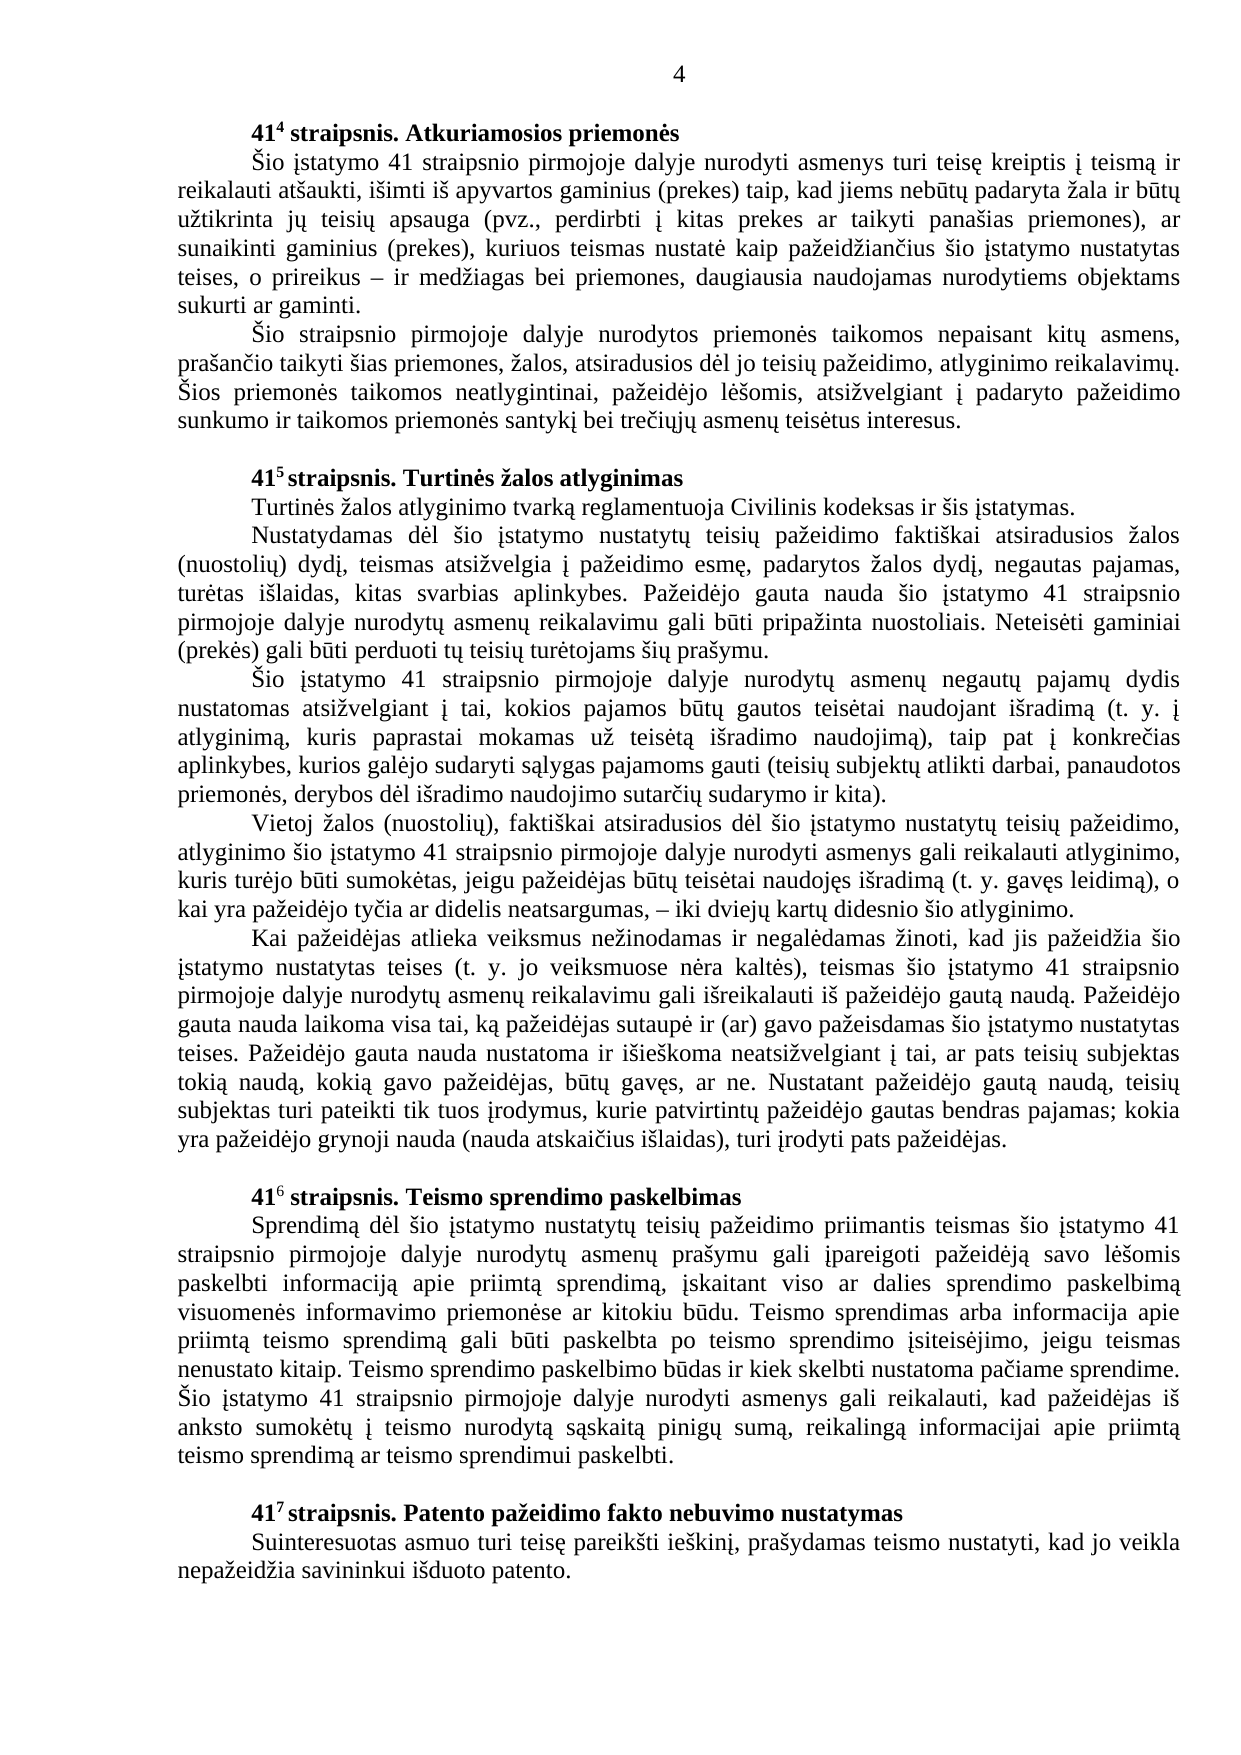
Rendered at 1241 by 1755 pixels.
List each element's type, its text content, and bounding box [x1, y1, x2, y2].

text Šio straipsnio pirmojoje dalyje nurodytos priemonės taikomos nepaisant kitų asmens, prašančio taikyti šias priemones, žalos, atsiradusios dėl jo teisių pažeidimo, atlyginimo reikalavimų. Šios priemonės taikomos neatlygintinai, pažeidėjo lėšomis, atsižvelgiant į padaryto pažeidimo sunkumo ir taikomos priemonės santykį bei trečiųjų asmenų teisėtus interesus. [177, 319, 1181, 434]
text 416 straipsnis. Teismo sprendimo paskelbimas [177, 1182, 1181, 1211]
text Sprendimą dėl šio įstatymo nustatytų teisių pažeidimo priimantis teismas šio įstatymo 41 straipsnio pirmojoje dalyje nurodytų asmenų prašymu gali įpareigoti pažeidėją savo lėšomis paskelbti informaciją apie priimtą sprendimą, įskaitant viso ar dalies sprendimo paskelbimą visuomenės informavimo priemonėse ar kitokiu būdu. Teismo sprendimas arba informacija apie priimtą teismo sprendimą gali būti paskelbta po teismo sprendimo įsiteisėjimo, jeigu teismas nenustato kitaip. Teismo sprendimo paskelbimo būdas ir kiek skelbti nustatoma pačiame sprendime. Šio įstatymo 41 straipsnio pirmojoje dalyje nurodyti asmenys gali reikalauti, kad pažeidėjas iš anksto sumokėtų į teismo nurodytą sąskaitą pinigų sumą, reikalingą informacijai apie priimtą teismo sprendimą ar teismo sprendimui paskelbti. [177, 1211, 1181, 1469]
text Suinteresuotas asmuo turi teisę pareikšti ieškinį, prašydamas teismo nustatyti, kad jo veikla nepažeidžia savininkui išduoto patento. [177, 1527, 1181, 1584]
text Nustatydamas dėl šio įstatymo nustatytų teisių pažeidimo faktiškai atsiradusios žalos (nuostolių) dydį, teismas atsižvelgia į pažeidimo esmę, padarytos žalos dydį, negautas pajamas, turėtas išlaidas, kitas svarbias aplinkybes. Pažeidėjo gauta nauda šio įstatymo 41 straipsnio pirmojoje dalyje nurodytų asmenų reikalavimu gali būti pripažinta nuostoliais. Neteisėti gaminiai (prekės) gali būti perduoti tų teisių turėtojams šių prašymu. [177, 521, 1181, 664]
text Vietoj žalos (nuostolių), faktiškai atsiradusios dėl šio įstatymo nustatytų teisių pažeidimo, atlyginimo šio įstatymo 41 straipsnio pirmojoje dalyje nurodyti asmenys gali reikalauti atlyginimo, kuris turėjo būti sumokėtas, jeigu pažeidėjas būtų teisėtai naudojęs išradimą (t. y. gavęs leidimą), o kai yra pažeidėjo tyčia ar didelis neatsargumas, – iki dviejų kartų didesnio šio atlyginimo. [177, 808, 1181, 923]
text Šio įstatymo 41 straipsnio pirmojoje dalyje nurodytų asmenų negautų pajamų dydis nustatomas atsižvelgiant į tai, kokios pajamos būtų gautos teisėtai naudojant išradimą (t. y. į atlyginimą, kuris paprastai mokamas už teisėtą išradimo naudojimą), taip pat į konkrečias aplinkybes, kurios galėjo sudaryti sąlygas pajamoms gauti (teisių subjektų atlikti darbai, panaudotos priemonės, derybos dėl išradimo naudojimo sutarčių sudarymo ir kita). [177, 664, 1181, 808]
text 417 straipsnis. Patento pažeidimo fakto nebuvimo nustatymas [177, 1498, 1181, 1527]
text Turtinės žalos atlyginimo tvarką reglamentuoja Civilinis kodeksas ir šis įstatymas. [177, 492, 1181, 521]
text 414 straipsnis. Atkuriamosios priemonės [177, 118, 1181, 147]
text Šio įstatymo 41 straipsnio pirmojoje dalyje nurodyti asmenys turi teisę kreiptis į teismą ir reikalauti atšaukti, išimti iš apyvartos gaminius (prekes) taip, kad jiems nebūtų padaryta žala ir būtų užtikrinta jų teisių apsauga (pvz., perdirbti į kitas prekes ar taikyti panašias priemones), ar sunaikinti gaminius (prekes), kuriuos teismas nustatė kaip pažeidžiančius šio įstatymo nustatytas teises, o prireikus – ir medžiagas bei priemones, daugiausia naudojamas nurodytiems objektams sukurti ar gaminti. [177, 147, 1181, 319]
text 415 straipsnis. Turtinės žalos atlyginimas [177, 463, 1181, 492]
text Kai pažeidėjas atlieka veiksmus nežinodamas ir negalėdamas žinoti, kad jis pažeidžia šio įstatymo nustatytas teises (t. y. jo veiksmuose nėra kaltės), teismas šio įstatymo 41 straipsnio pirmojoje dalyje nurodytų asmenų reikalavimu gali išreikalauti iš pažeidėjo gautą naudą. Pažeidėjo gauta nauda laikoma visa tai, ką pažeidėjas sutaupė ir (ar) gavo pažeisdamas šio įstatymo nustatytas teises. Pažeidėjo gauta nauda nustatoma ir išieškoma neatsižvelgiant į tai, ar pats teisių subjektas tokią naudą, kokią gavo pažeidėjas, būtų gavęs, ar ne. Nustatant pažeidėjo gautą naudą, teisių subjektas turi pateikti tik tuos įrodymus, kurie patvirtintų pažeidėjo gautas bendras pajamas; kokia yra pažeidėjo grynoji nauda (nauda atskaičius išlaidas), turi įrodyti pats pažeidėjas. [177, 923, 1181, 1153]
